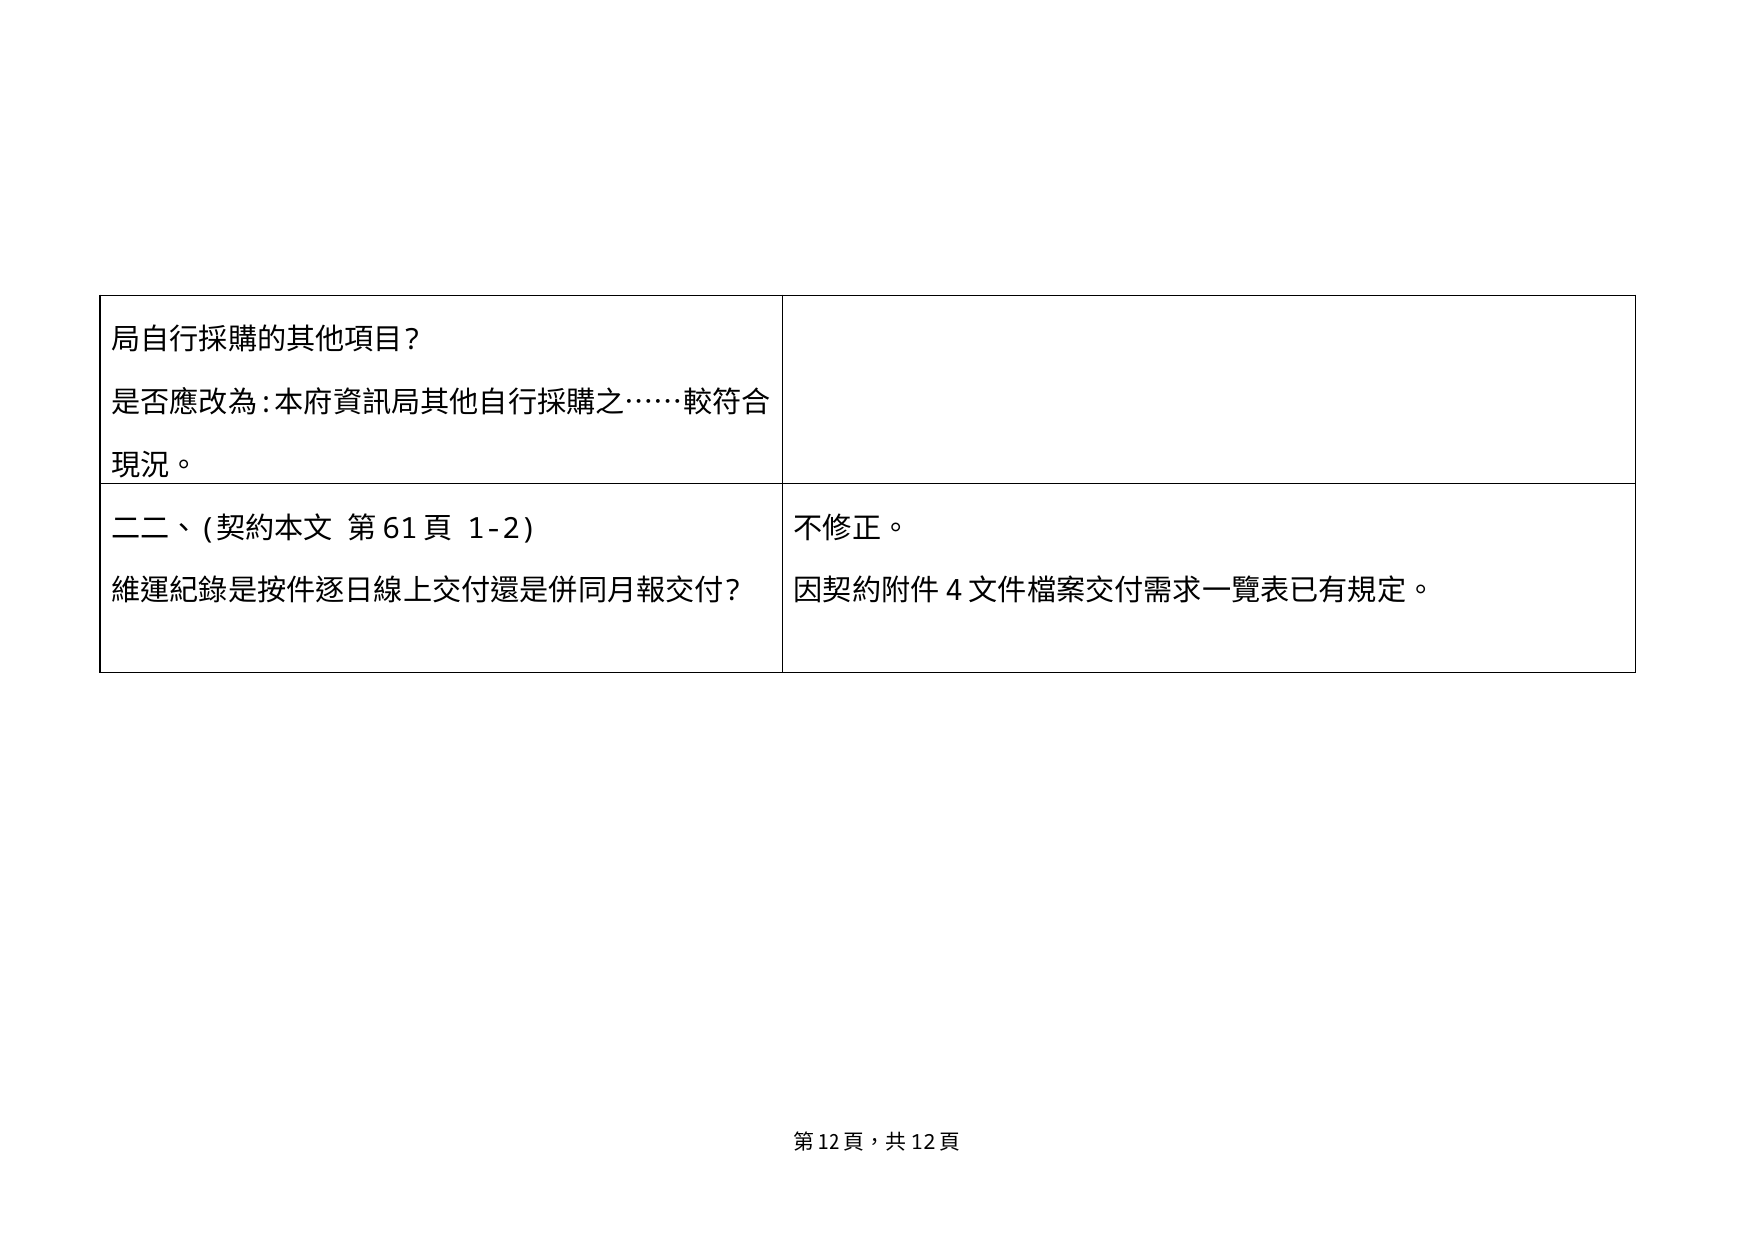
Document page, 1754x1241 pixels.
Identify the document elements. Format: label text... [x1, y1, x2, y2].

table_cell 局自行採購的其他項目? 是否應改為:本府資訊局其他自行採購之……較符合現況。 [101, 296, 782, 483]
table_cell 不修正。 因契約附件4文件檔案交付需求一覽表已有規定。 [783, 484, 1635, 672]
table_cell [783, 296, 1635, 483]
table_cell 二二、(契約本文 第61頁 1-2) 維運紀錄是按件逐日線上交付還是併同月報交付? [101, 484, 782, 672]
